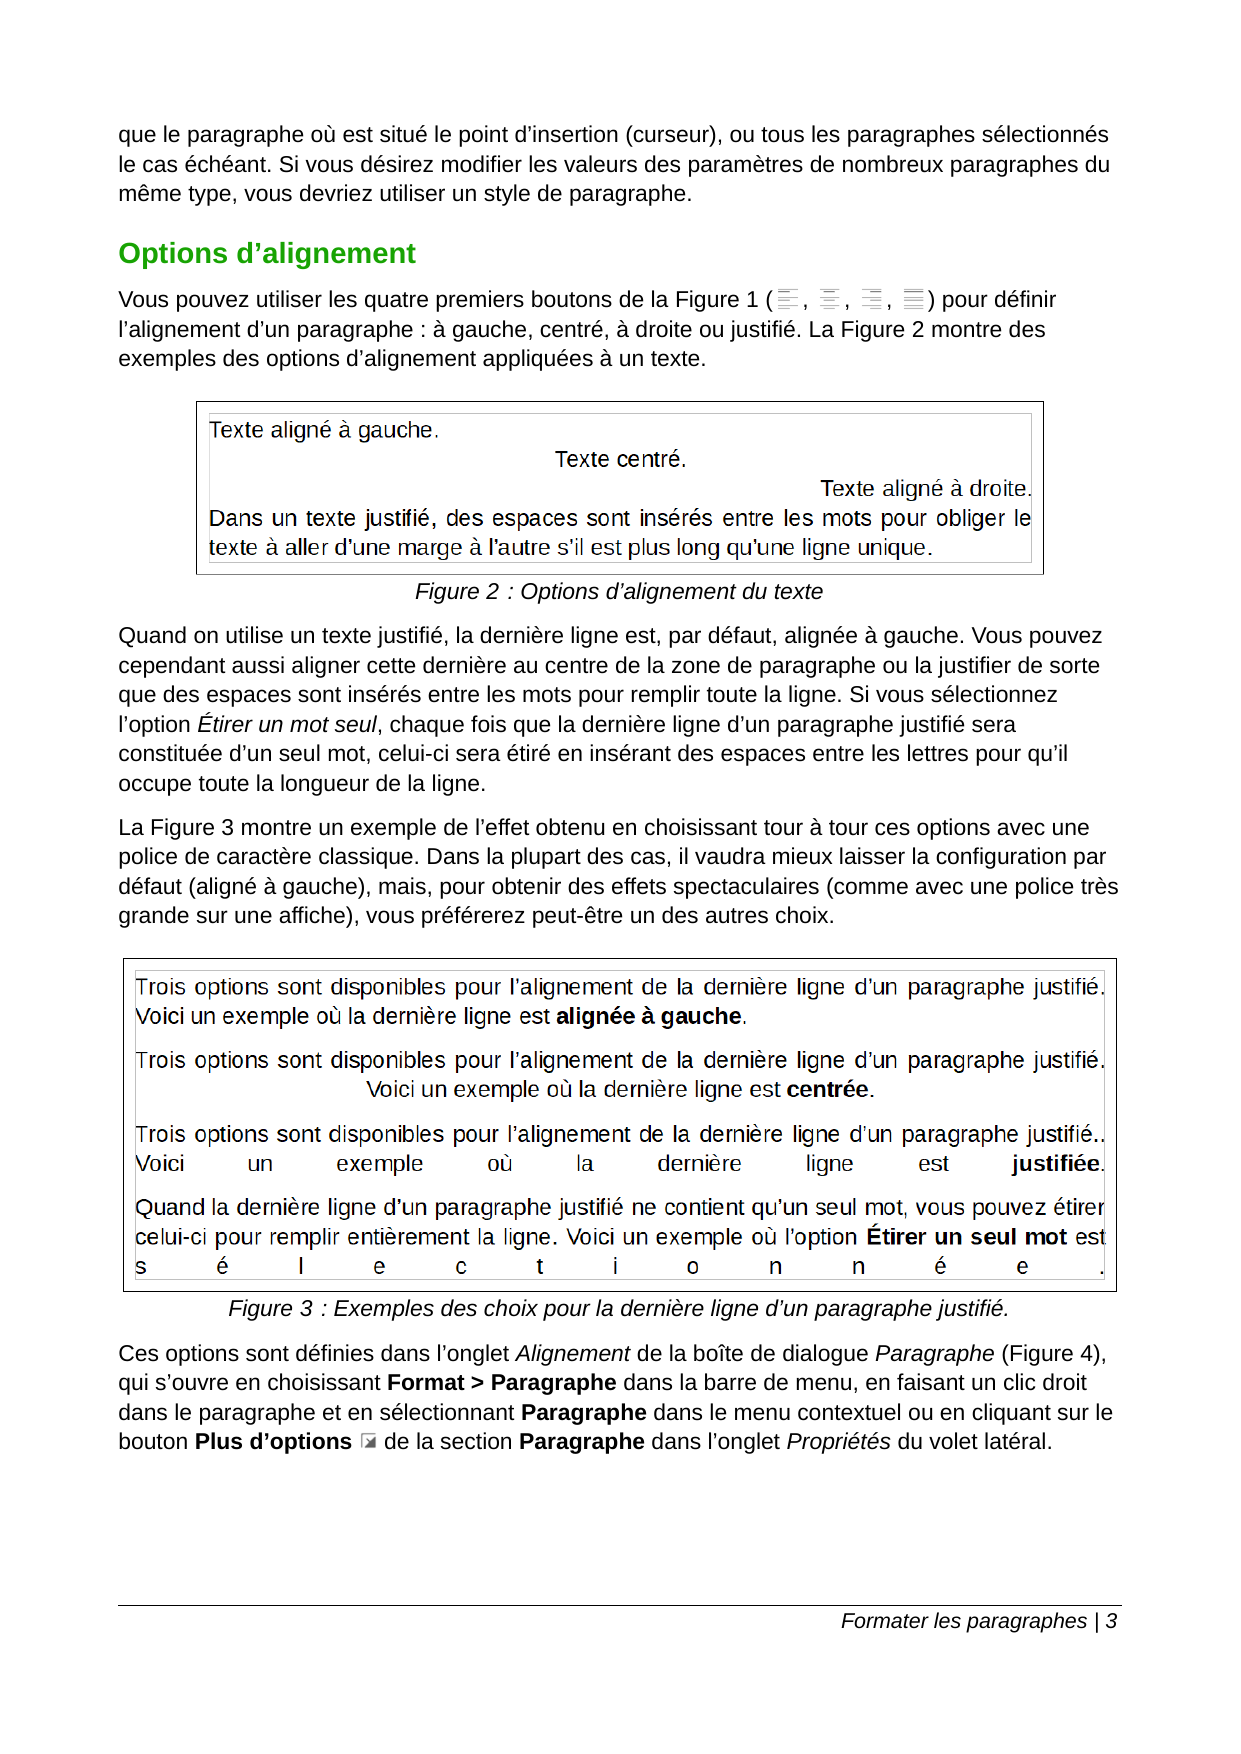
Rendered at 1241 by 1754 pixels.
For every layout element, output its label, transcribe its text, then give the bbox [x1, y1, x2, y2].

text Vous pouvez utiliser les quatre premiers boutons de la Figure 1 (, , , ) pour définir l’alignement d’un paragraphe : à gauche, centré, à droite ou justifié. La Figure 2 montre des exemples des options d’alignement appliquées à un texte. [118, 284, 1122, 371]
subtitle Options d’alignement [118, 236, 1122, 269]
text Quand on utilise un texte justifié, la dernière ligne est, par défaut, alignée à gauche. Vous pouvez cependant aussi aligner cette dernière au centre de la zone de paragraphe ou la justifier de sorte que des espaces sont insérés entre les mots pour remplir toute la ligne. Si vous sélectionnez l’option Étirer un mot seul, chaque fois que la dernière ligne d’un paragraphe justifié sera constituée d’un seul mot, celui-ci sera étiré en insérant des espaces entre les lettres pour qu’il occupe toute la longueur de la ligne. [118, 619, 1122, 796]
text Ces options sont définies dans l’onglet Alignement de la boîte de dialogue Paragraphe (Figure 4), qui s’ouvre en choisissant Format > Paragraphe dans la barre de menu, en faisant un clic droit dans le paragraphe et en sélectionnant Paragraphe dans le menu contextuel ou en cliquant sur le bouton Plus d’options de la section Paragraphe dans l’onglet Propriétés du volet latéral. [118, 1336, 1122, 1454]
picture [358, 1430, 378, 1450]
picture [194, 400, 1046, 575]
picture [772, 283, 803, 313]
text Figure 2 : Options d’alignement du texte [118, 575, 1122, 604]
picture [121, 957, 1119, 1293]
picture [898, 283, 928, 313]
text La Figure 3 montre un exemple de l’effet obtenu en choisissant tour à tour ces options avec une police de caractère classique. Dans la plupart des cas, il vaudra mieux laisser la configuration par défaut (aligné à gauche), mais, pour obtenir des effets spectaculaires (comme avec une police très grande sur une affiche), vous préférerez peut-être un des autres choix. [118, 811, 1122, 928]
text que le paragraphe où est situé le point d’insertion (curseur), ou tous les paragraphes sélectionnés le cas échéant. Si vous désirez modifier les valeurs des paramètres de nombreux paragraphes du même type, vous devriez utiliser un style de paragraphe. [118, 118, 1122, 207]
text Figure 3 : Exemples des choix pour la dernière ligne d’un paragraphe justifié. [118, 1292, 1122, 1322]
picture [856, 283, 886, 313]
picture [814, 283, 844, 313]
